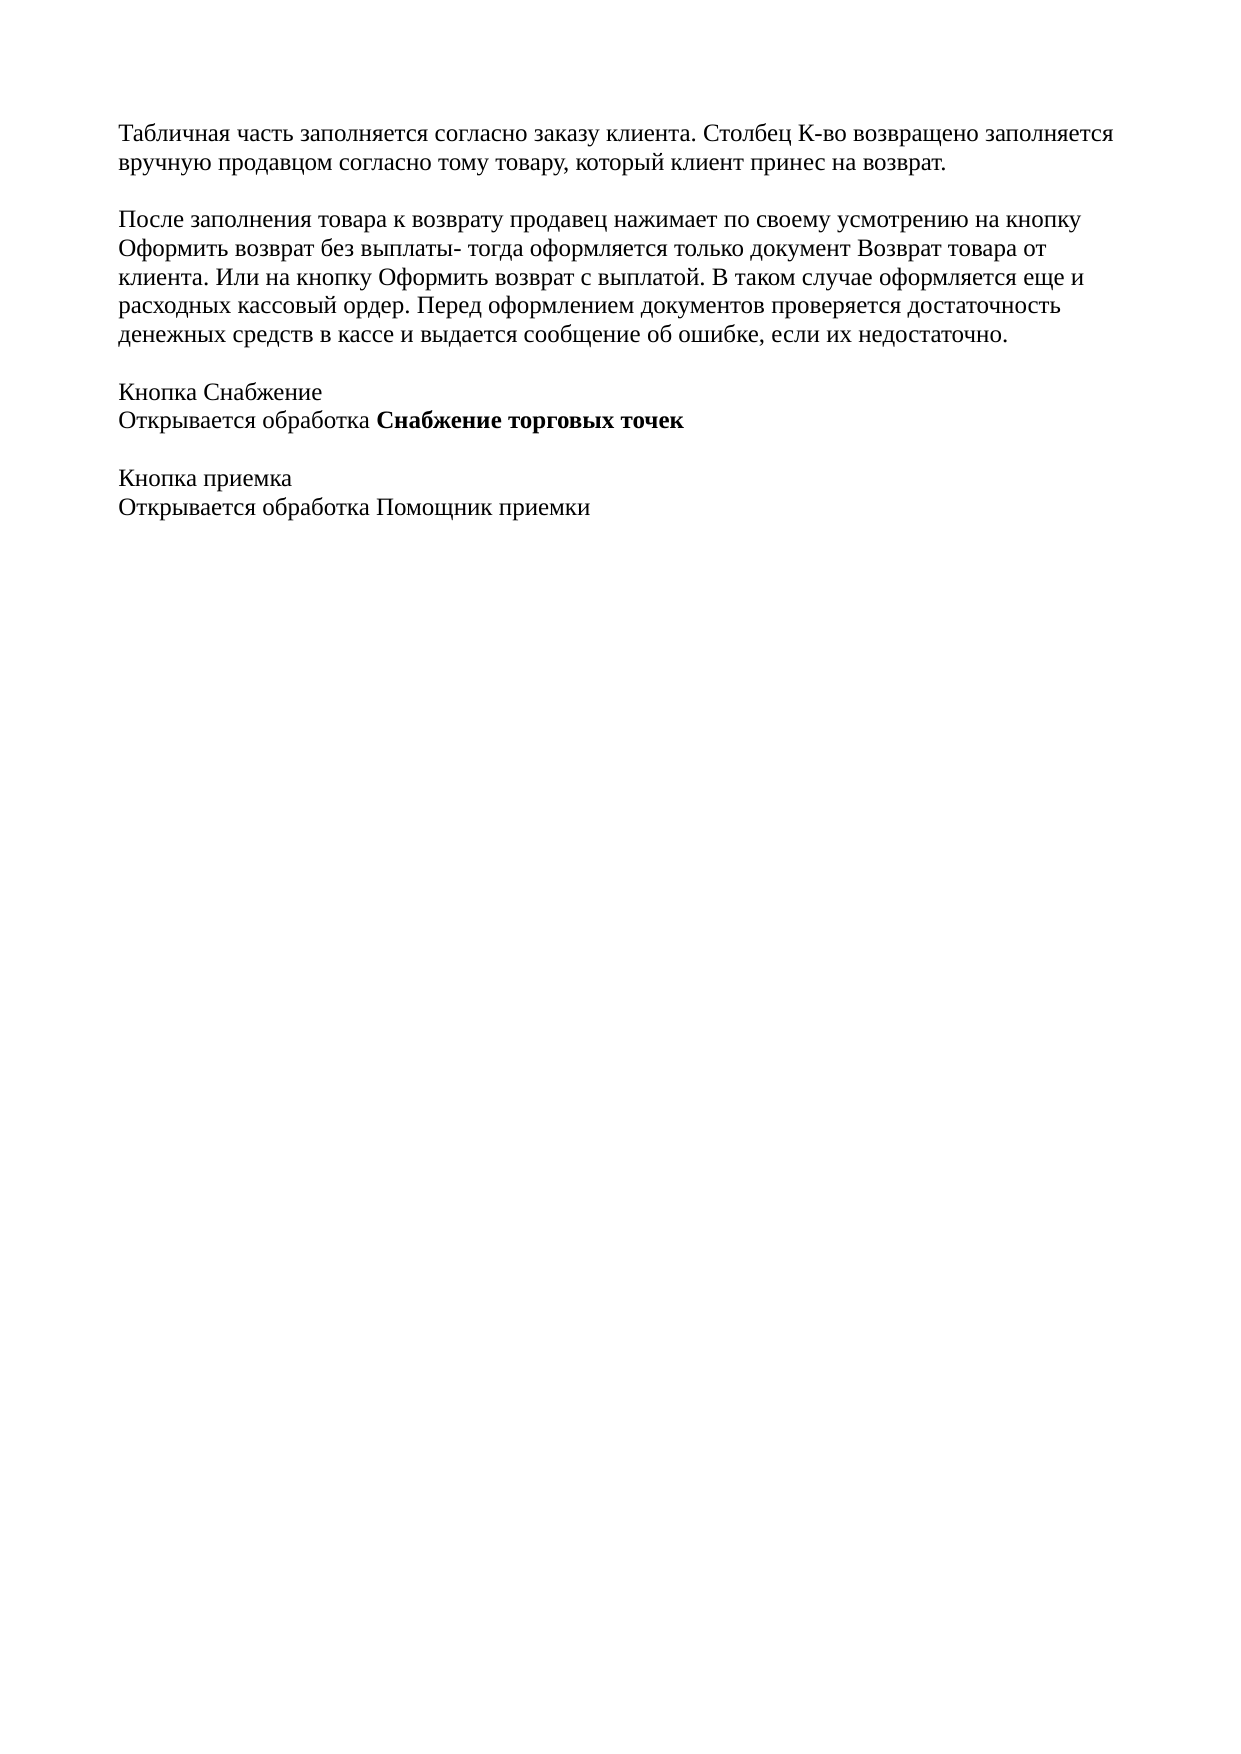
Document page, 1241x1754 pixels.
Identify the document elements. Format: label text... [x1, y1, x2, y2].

text После заполнения товара к возврату продавец нажимает по своему усмотрению на кнопку Оформить возврат без выплаты- тогда оформляется только документ Возврат товара от клиента. Или на кнопку Оформить возврат с выплатой. В таком случае оформляется еще и расходных кассовый ордер. Перед оформлением документов проверяется достаточность денежных средств в кассе и выдается сообщение об ошибке, если их недостаточно. [118, 204, 1122, 348]
text Открывается обработка Помощник приемки [118, 492, 1122, 521]
text Кнопка приемка [118, 463, 1122, 492]
text Кнопка Снабжение [118, 377, 1122, 406]
text Табличная часть заполняется согласно заказу клиента. Столбец К-во возвращено заполняется вручную продавцом согласно тому товару, который клиент принес на возврат. [118, 118, 1122, 176]
text Открывается обработка Снабжение торговых точек [118, 406, 1122, 434]
